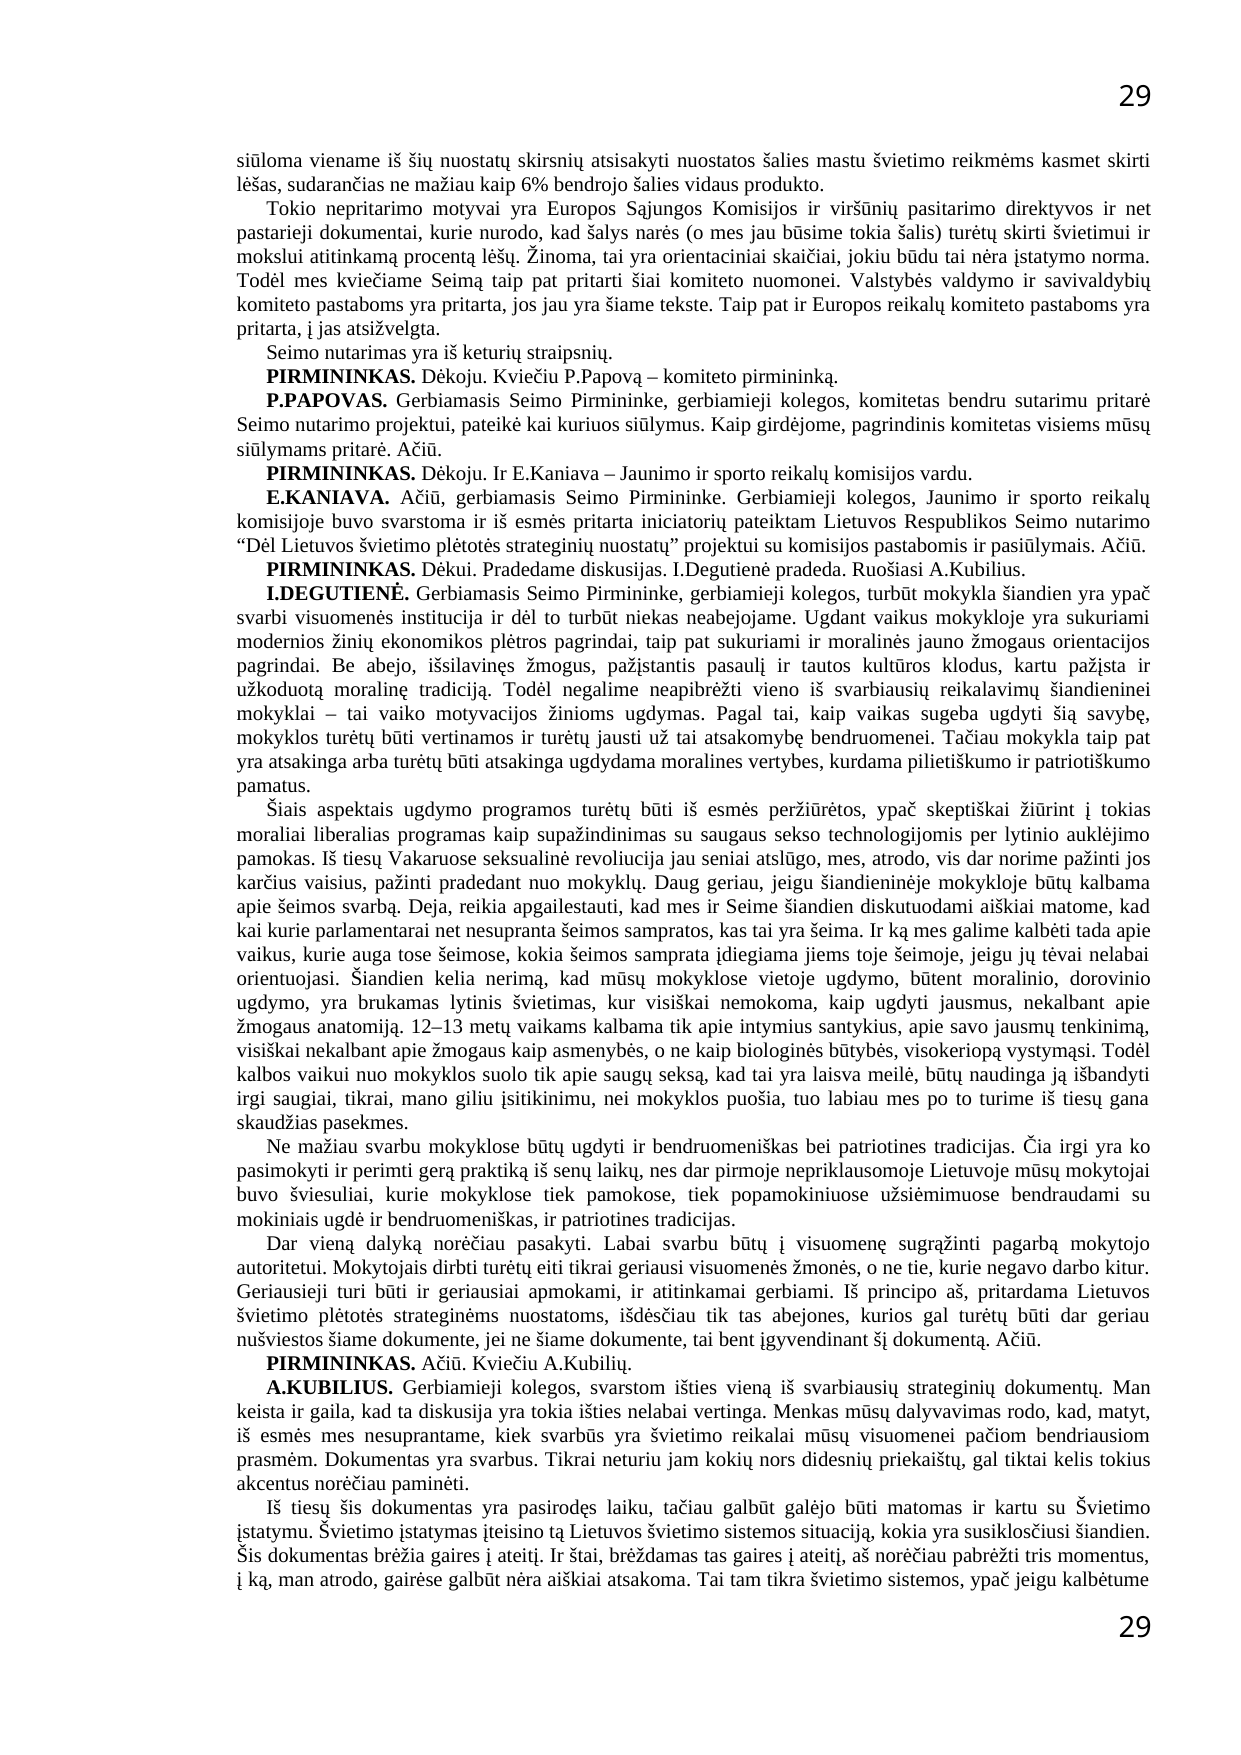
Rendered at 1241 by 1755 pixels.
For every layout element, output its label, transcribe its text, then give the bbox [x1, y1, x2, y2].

text PIRMININKAS. Dėkoju. Kviečiu P.Papovą – komiteto pirmininką. [236, 364, 1152, 388]
text PIRMININKAS. Dėkoju. Ir E.Kaniava – Jaunimo ir sporto reikalų komisijos vardu. [236, 461, 1152, 484]
text Iš tiesų šis dokumentas yra pasirodęs laiku, tačiau galbūt galėjo būti matomas ir kartu su Švietimo įstatymu. Švietimo įstatymas įteisino tą Lietuvos švietimo sistemos situaciją, kokia yra susiklosčiusi šiandien. Šis dokumentas brėžia gaires į ateitį. Ir štai, brėždamas tas gaires į ateitį, aš norėčiau pabrėžti tris momentus, į ką, man atrodo, gairėse galbūt nėra aiškiai atsakoma. Tai tam tikra švietimo sistemos, ypač jeigu kalbėtume [236, 1495, 1152, 1591]
text I.DEGUTIENĖ. Gerbiamasis Seimo Pirmininke, gerbiamieji kolegos, turbūt mokykla šiandien yra ypač svarbi visuomenės institucija ir dėl to turbūt niekas neabejojame. Ugdant vaikus mokykloje yra sukuriami modernios žinių ekonomikos plėtros pagrindai, taip pat sukuriami ir moralinės jauno žmogaus orientacijos pagrindai. Be abejo, išsilavinęs žmogus, pažįstantis pasaulį ir tautos kultūros klodus, kartu pažįsta ir užkoduotą moralinę tradiciją. Todėl negalime neapibrėžti vieno iš svarbiausių reikalavimų šiandieninei mokyklai – tai vaiko motyvacijos žinioms ugdymas. Pagal tai, kaip vaikas sugeba ugdyti šią savybę, mokyklos turėtų būti vertinamos ir turėtų jausti už tai atsakomybę bendruomenei. Tačiau mokykla taip pat yra atsakinga arba turėtų būti atsakinga ugdydama moralines vertybes, kurdama pilietiškumo ir patriotiškumo pamatus. [236, 581, 1152, 797]
text Tokio nepritarimo motyvai yra Europos Sąjungos Komisijos ir viršūnių pasitarimo direktyvos ir net pastarieji dokumentai, kurie nurodo, kad šalys narės (o mes jau būsime tokia šalis) turėtų skirti švietimui ir mokslui atitinkamą procentą lėšų. Žinoma, tai yra orientaciniai skaičiai, jokiu būdu tai nėra įstatymo norma. Todėl mes kviečiame Seimą taip pat pritarti šiai komiteto nuomonei. Valstybės valdymo ir savivaldybių komiteto pastaboms yra pritarta, jos jau yra šiame tekste. Taip pat ir Europos reikalų komiteto pastaboms yra pritarta, į jas atsižvelgta. [236, 196, 1152, 340]
text PIRMININKAS. Dėkui. Pradedame diskusijas. I.Degutienė pradeda. Ruošiasi A.Kubilius. [236, 557, 1152, 581]
text Šiais aspektais ugdymo programos turėtų būti iš esmės peržiūrėtos, ypač skeptiškai žiūrint į tokias moraliai liberalias programas kaip supažindinimas su saugaus sekso technologijomis per lytinio auklėjimo pamokas. Iš tiesų Vakaruose seksualinė revoliucija jau seniai atslūgo, mes, atrodo, vis dar norime pažinti jos karčius vaisius, pažinti pradedant nuo mokyklų. Daug geriau, jeigu šiandieninėje mokykloje būtų kalbama apie šeimos svarbą. Deja, reikia apgailestauti, kad mes ir Seime šiandien diskutuodami aiškiai matome, kad kai kurie parlamentarai net nesupranta šeimos sampratos, kas tai yra šeima. Ir ką mes galime kalbėti tada apie vaikus, kurie auga tose šeimose, kokia šeimos samprata įdiegiama jiems toje šeimoje, jeigu jų tėvai nelabai orientuojasi. Šiandien kelia nerimą, kad mūsų mokyklose vietoje ugdymo, būtent moralinio, dorovinio ugdymo, yra brukamas lytinis švietimas, kur visiškai nemokoma, kaip ugdyti jausmus, nekalbant apie žmogaus anatomiją. 12–13 metų vaikams kalbama tik apie intymius santykius, apie savo jausmų tenkinimą, visiškai nekalbant apie žmogaus kaip asmenybės, o ne kaip biologinės būtybės, visokeriopą vystymąsi. Todėl kalbos vaikui nuo mokyklos suolo tik apie saugų seksą, kad tai yra laisva meilė, būtų naudinga ją išbandyti irgi saugiai, tikrai, mano giliu įsitikinimu, nei mokyklos puošia, tuo labiau mes po to turime iš tiesų gana skaudžias pasekmes. [236, 797, 1152, 1134]
text siūloma viename iš šių nuostatų skirsnių atsisakyti nuostatos šalies mastu švietimo reikmėms kasmet skirti lėšas, sudarančias ne mažiau kaip 6% bendrojo šalies vidaus produkto. [236, 148, 1152, 196]
text A.KUBILIUS. Gerbiamieji kolegos, svarstom išties vieną iš svarbiausių strateginių dokumentų. Man keista ir gaila, kad ta diskusija yra tokia išties nelabai vertinga. Menkas mūsų dalyvavimas rodo, kad, matyt, iš esmės mes nesuprantame, kiek svarbūs yra švietimo reikalai mūsų visuomenei pačiom bendriausiom prasmėm. Dokumentas yra svarbus. Tikrai neturiu jam kokių nors didesnių priekaištų, gal tiktai kelis tokius akcentus norėčiau paminėti. [236, 1375, 1152, 1495]
text Dar vieną dalyką norėčiau pasakyti. Labai svarbu būtų į visuomenę sugrąžinti pagarbą mokytojo autoritetui. Mokytojais dirbti turėtų eiti tikrai geriausi visuomenės žmonės, o ne tie, kurie negavo darbo kitur. Geriausieji turi būti ir geriausiai apmokami, ir atitinkamai gerbiami. Iš principo aš, pritardama Lietuvos švietimo plėtotės strateginėms nuostatoms, išdėsčiau tik tas abejones, kurios gal turėtų būti dar geriau nušviestos šiame dokumente, jei ne šiame dokumente, tai bent įgyvendinant šį dokumentą. Ačiū. [236, 1231, 1152, 1351]
text E.KANIAVA. Ačiū, gerbiamasis Seimo Pirmininke. Gerbiamieji kolegos, Jaunimo ir sporto reikalų komisijoje buvo svarstoma ir iš esmės pritarta iniciatorių pateiktam Lietuvos Respublikos Seimo nutarimo “Dėl Lietuvos švietimo plėtotės strateginių nuostatų” projektui su komisijos pastabomis ir pasiūlymais. Ačiū. [236, 484, 1152, 557]
text Ne mažiau svarbu mokyklose būtų ugdyti ir bendruomeniškas bei patriotines tradicijas. Čia irgi yra ko pasimokyti ir perimti gerą praktiką iš senų laikų, nes dar pirmoje nepriklausomoje Lietuvoje mūsų mokytojai buvo šviesuliai, kurie mokyklose tiek pamokose, tiek popamokiniuose užsiėmimuose bendraudami su mokiniais ugdė ir bendruomeniškas, ir patriotines tradicijas. [236, 1134, 1152, 1231]
text P.PAPOVAS. Gerbiamasis Seimo Pirmininke, gerbiamieji kolegos, komitetas bendru sutarimu pritarė Seimo nutarimo projektui, pateikė kai kuriuos siūlymus. Kaip girdėjome, pagrindinis komitetas visiems mūsų siūlymams pritarė. Ačiū. [236, 388, 1152, 461]
text PIRMININKAS. Ačiū. Kviečiu A.Kubilių. [236, 1351, 1152, 1375]
text Seimo nutarimas yra iš keturių straipsnių. [236, 340, 1152, 364]
